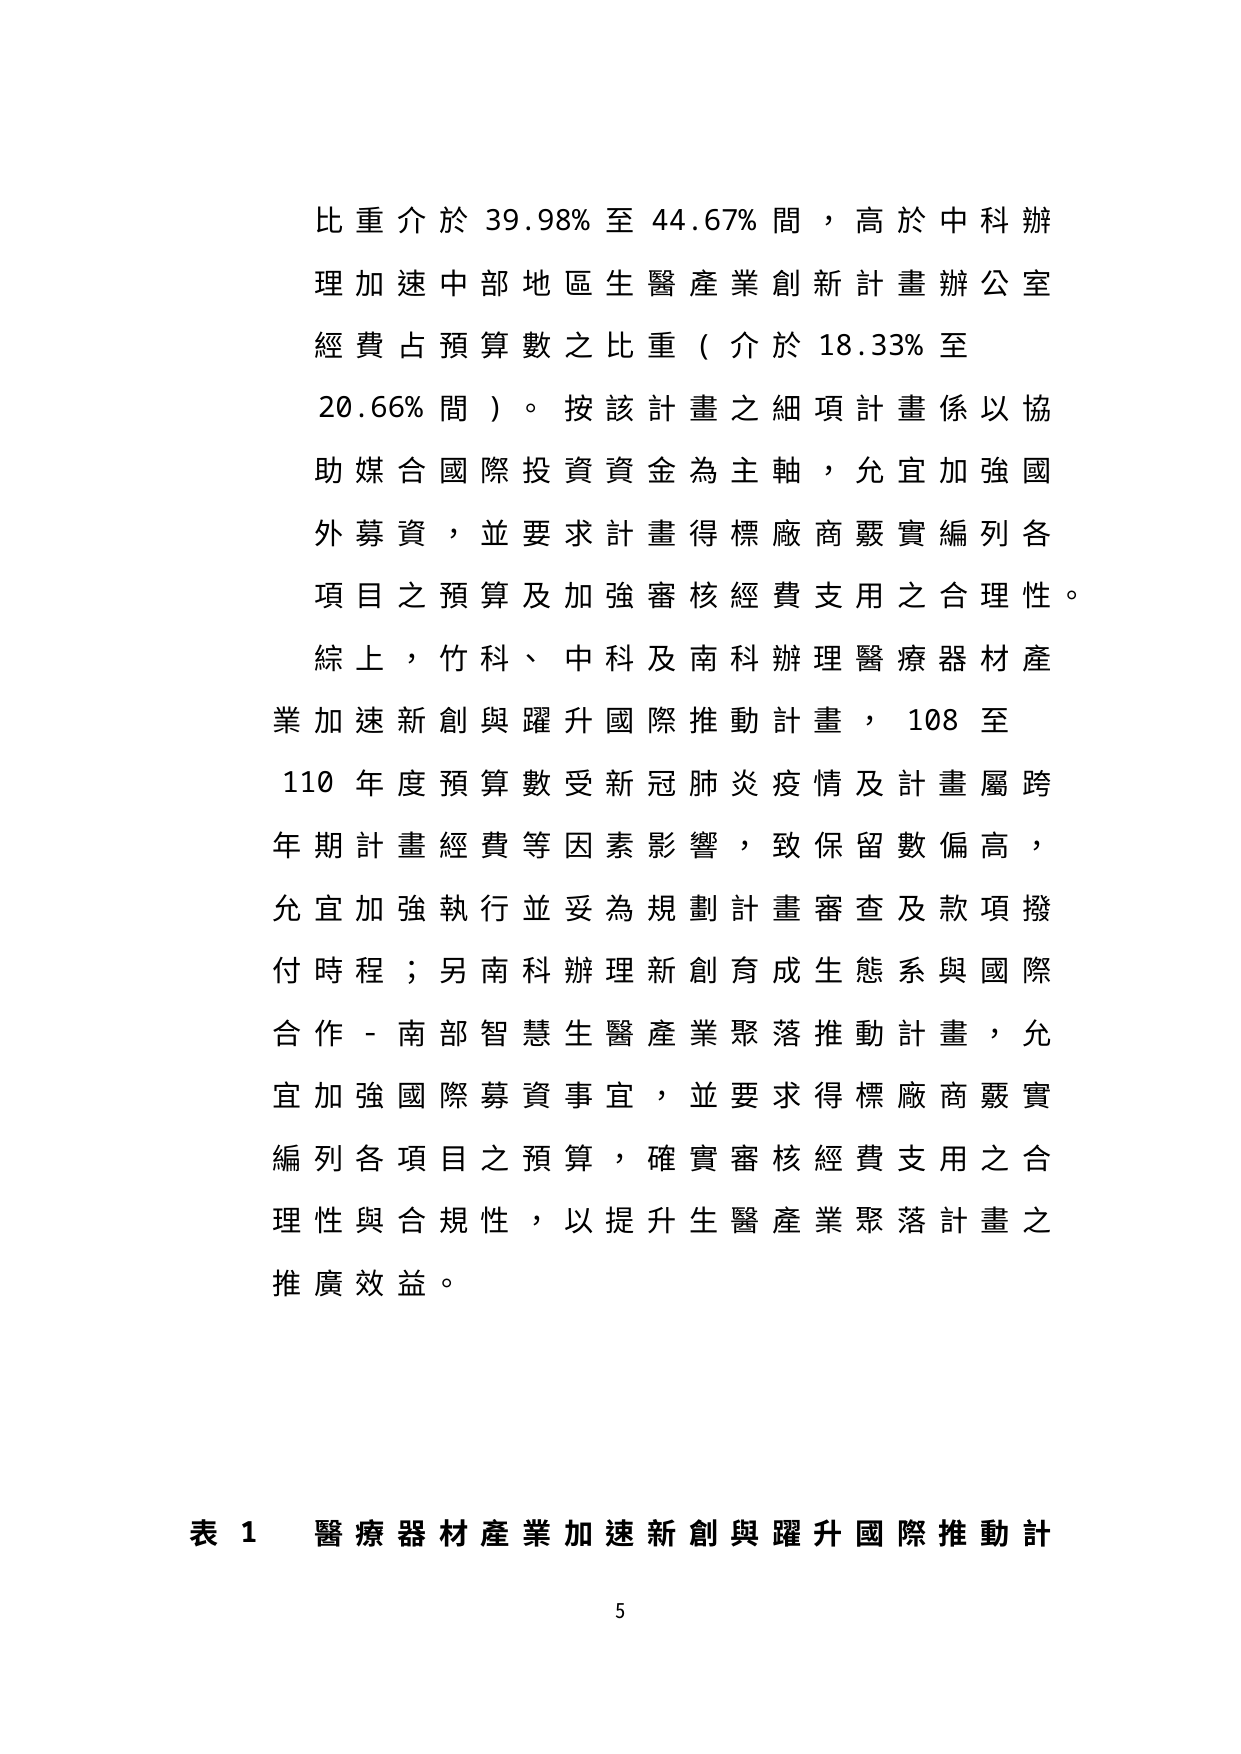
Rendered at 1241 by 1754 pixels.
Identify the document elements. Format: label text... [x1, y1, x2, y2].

text 審計部110年度審核報告指出，南科辦理新創育成生態系與國際合作-南部智慧生醫產業聚落推動計畫，由財團法人金屬中心(下簡稱金屬中心)成立計畫辦公室，惟部分計畫績效尚無達成值，包含輔導2家新創公司/團隊進駐南科及協助媒合國際投資資金等2項，均無達成值；又協助新創募資媒合活動，僅奇○醫電完成國內募資新臺幣1,640萬元，其餘公司尚無募資成效。此外，108至110年度南科委辦金屬中心成立之計畫辦公室經費介於2,939萬元至4,600萬元間，占預算數之比重介於39.98%至44.67%間，高於中科辦理加速中部地區生醫產業創新計畫辦公室經費占預算數之比重(介於18.33%至20.66%間)。按該計畫之細項計畫係以協助媒合國際投資資金為主軸，允宜加強國外募資，並要求計畫得標廠商覈實編列各項目之預算及加強審核經費支用之合理性。 [271, 177, 1058, 615]
text 綜上，竹科、中科及南科辦理醫療器材產業加速新創與躍升國際推動計畫，108至110年度預算數受新冠肺炎疫情及計畫屬跨年期計畫經費等因素影響，致保留數偏高，允宜加強執行並妥為規劃計畫審查及款項撥付時程；另南科辦理新創育成生態系與國際合作-南部智慧生醫產業聚落推動計畫，允宜加強國際募資事宜，並要求得標廠商覈實編列各項目之預算，確實審核經費支用之合理性與合規性，以提升生醫產業聚落計畫之推廣效益。 [242, 615, 1058, 1302]
text 表1 醫療器材產業加速新創與躍升國際推動計 [183, 1490, 1058, 1552]
